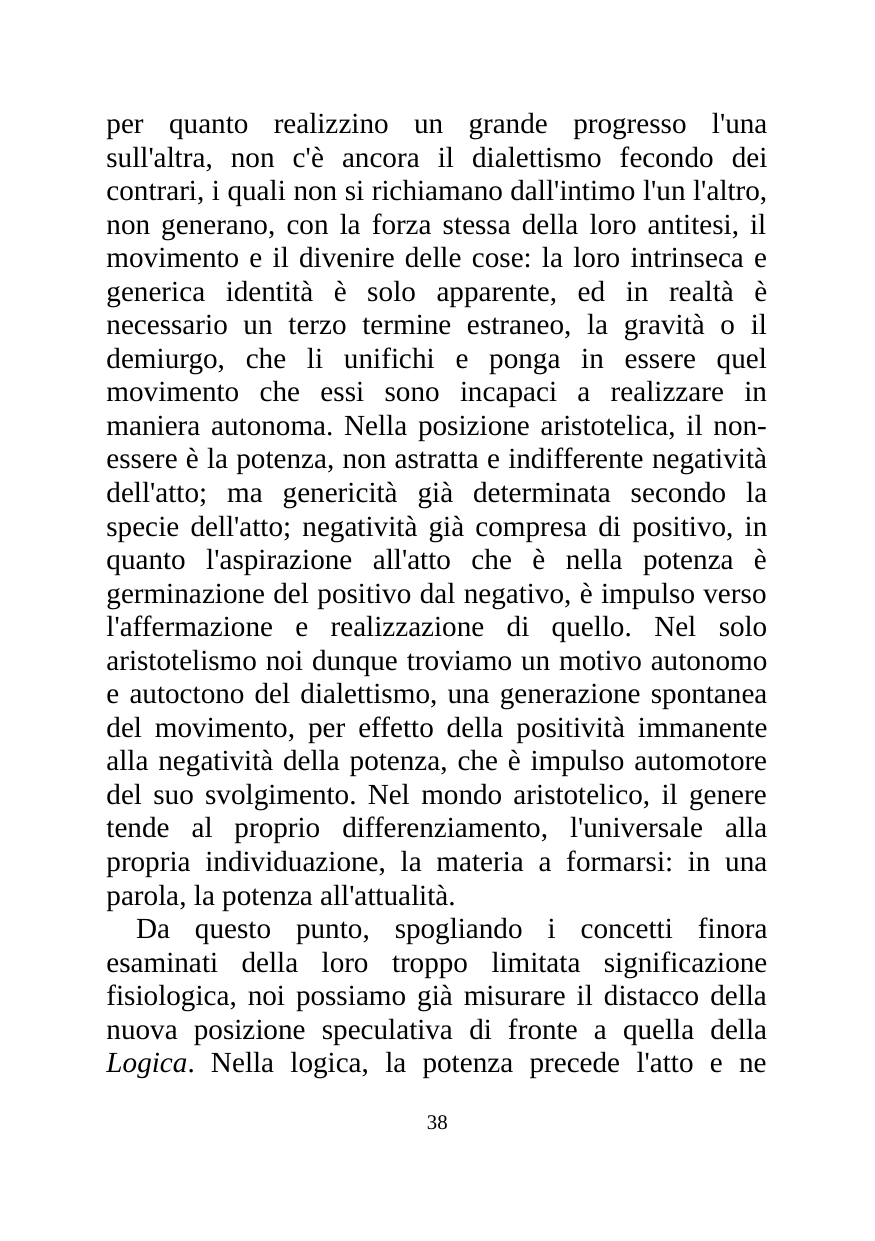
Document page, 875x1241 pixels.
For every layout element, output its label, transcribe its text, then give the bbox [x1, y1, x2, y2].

text per quanto realizzino un grande progresso l'una sull'altra, non c'è ancora il dialettismo fecondo dei contrari, i quali non si richiamano dall'intimo l'un l'altro, non generano, con la forza stessa della loro antitesi, il movimento e il divenire delle cose: la loro intrinseca e generica identità è solo apparente, ed in realtà è necessario un terzo termine estraneo, la gravità o il demiurgo, che li unifichi e ponga in essere quel movimento che essi sono incapaci a realizzare in maniera autonoma. Nella posizione aristotelica, il non-essere è la potenza, non astratta e indifferente negatività dell'atto; ma genericità già determinata secondo la specie dell'atto; negatività già compresa di positivo, in quanto l'aspirazione all'atto che è nella potenza è germinazione del positivo dal negativo, è impulso verso l'affermazione e realizzazione di quello. Nel solo aristotelismo noi dunque troviamo un motivo autonomo e autoctono del dialettismo, una generazione spontanea del movimento, per effetto della positività immanente alla negatività della potenza, che è impulso automotore del suo svolgimento. Nel mondo aristotelico, il genere tende al proprio differenziamento, l'universale alla propria individuazione, la materia a formarsi: in una parola, la potenza all'attualità. [106, 106, 768, 911]
text Da questo punto, spogliando i concetti finora esaminati della loro troppo limitata significazione fisiologica, noi possiamo già misurare il distacco della nuova posizione speculativa di fronte a quella della Logica. Nella logica, la potenza precede l'atto e ne [106, 911, 768, 1079]
